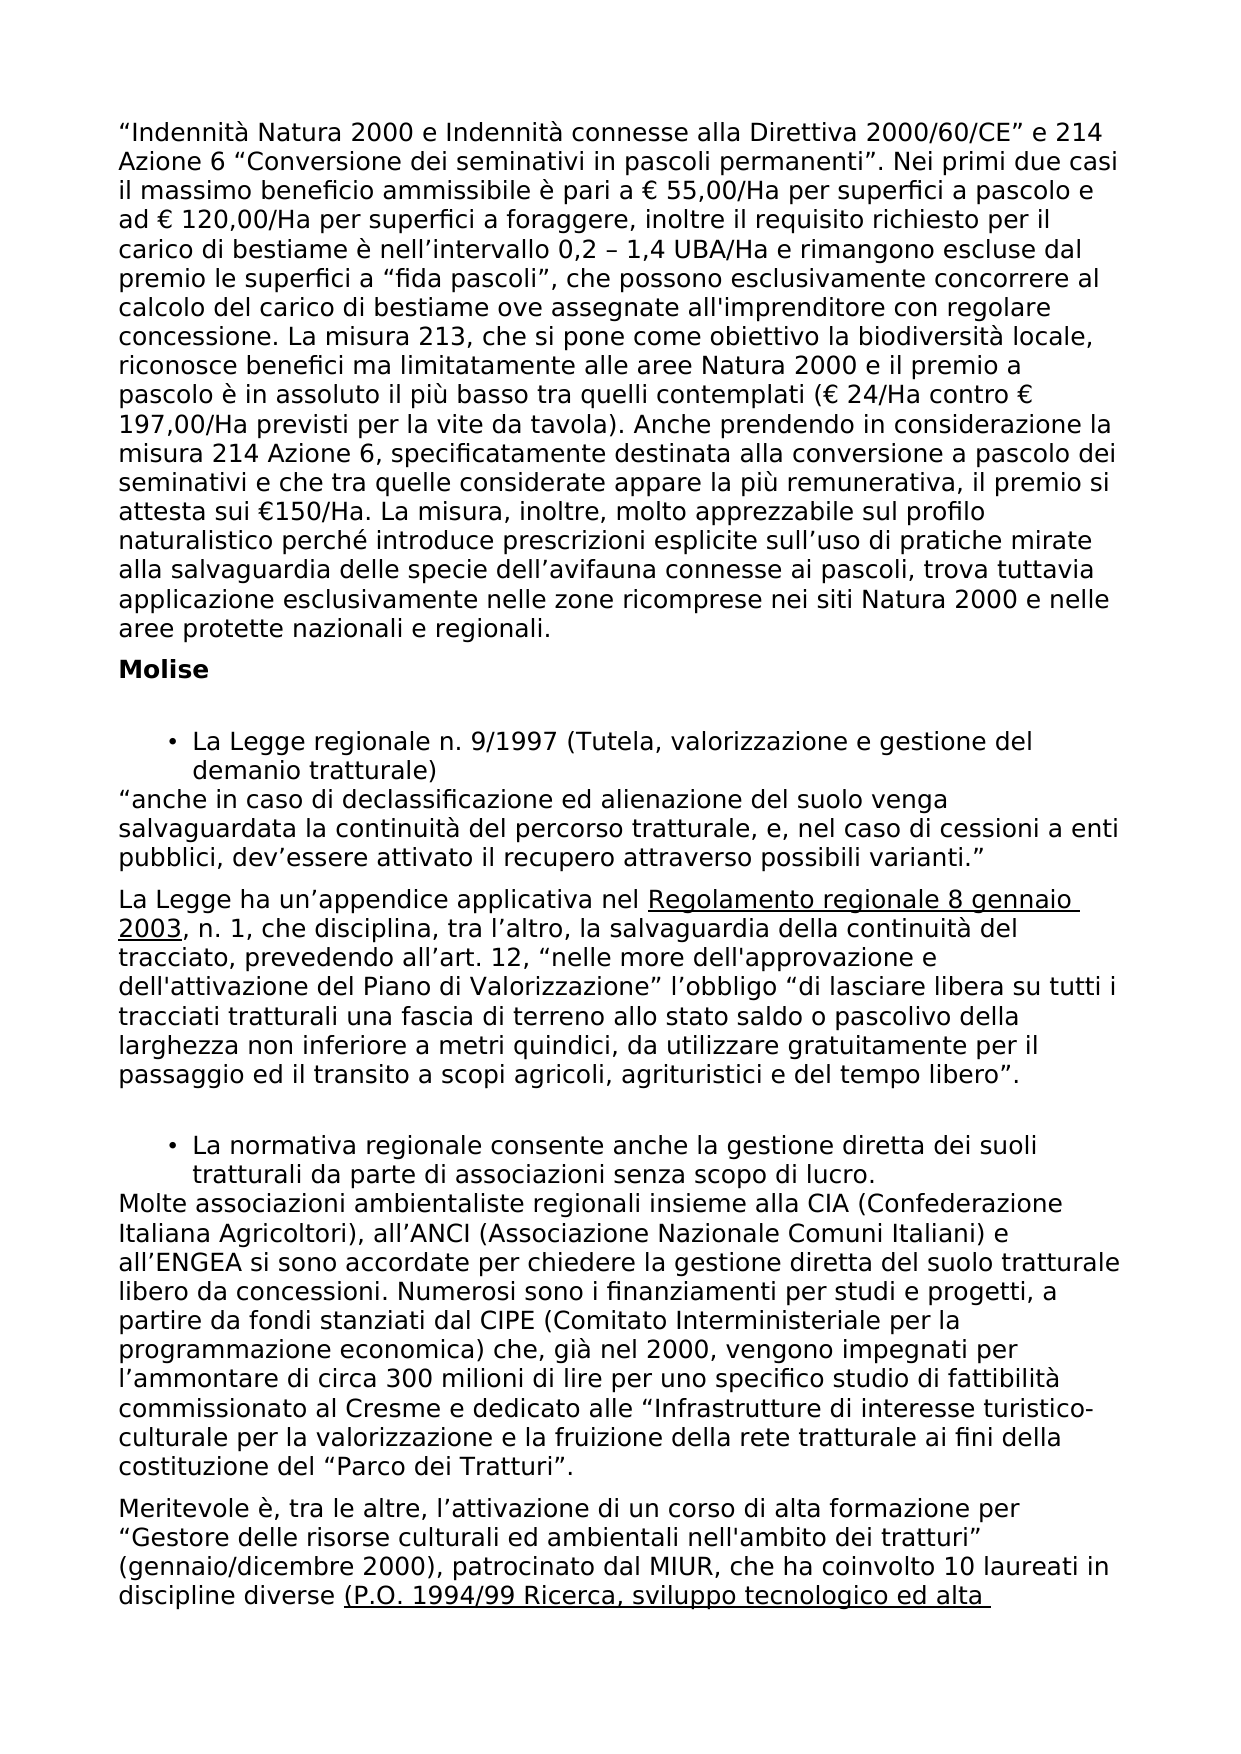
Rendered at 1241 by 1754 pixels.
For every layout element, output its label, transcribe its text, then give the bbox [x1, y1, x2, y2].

text “anche in caso di declassificazione ed alienazione del suolo venga salvaguardata la continuità del percorso tratturale, e, nel caso di cessioni a enti pubblici, dev’essere attivato il recupero attraverso possibili varianti.” [118, 785, 1122, 873]
text La Legge ha un’appendice applicativa nel Regolamento regionale 8 gennaio 2003, n. 1, che disciplina, tra l’altro, la salvaguardia della continuità del tracciato, prevedendo all’art. 12, “nelle more dell'approvazione e dell'attivazione del Piano di Valorizzazione” l’obbligo “di lasciare libera su tutti i tracciati tratturali una fascia di terreno allo stato saldo o pascolivo della larghezza non inferiore a metri quindici, da utilizzare gratuitamente per il passaggio ed il transito a scopi agricoli, agrituristici e del tempo libero”. [118, 885, 1122, 1089]
text Meritevole è, tra le altre, l’attivazione di un corso di alta formazione per “Gestore delle risorse culturali ed ambientali nell'ambito dei tratturi” (gennaio/dicembre 2000), patrocinato dal MIUR, che ha coinvolto 10 laureati in discipline diverse (P.O. 1994/99 Ricerca, sviluppo tecnologico ed alta [118, 1494, 1122, 1610]
list La normativa regionale consente anche la gestione diretta dei suoli tratturali da parte di associazioni senza scopo di lucro. [177, 1131, 1122, 1189]
text “Indennità Natura 2000 e Indennità connesse alla Direttiva 2000/60/CE” e 214 Azione 6 “Conversione dei seminativi in pascoli permanenti”. Nei primi due casi il massimo beneficio ammissibile è pari a € 55,00/Ha per superfici a pascolo e ad € 120,00/Ha per superfici a foraggere, inoltre il requisito richiesto per il carico di bestiame è nell’intervallo 0,2 – 1,4 UBA/Ha e rimangono escluse dal premio le superfici a “fida pascoli”, che possono esclusivamente concorrere al calcolo del carico di bestiame ove assegnate all'imprenditore con regolare concessione. La misura 213, che si pone come obiettivo la biodiversità locale, riconosce benefici ma limitatamente alle aree Natura 2000 e il premio a pascolo è in assoluto il più basso tra quelli contemplati (€ 24/Ha contro € 197,00/Ha previsti per la vite da tavola). Anche prendendo in considerazione la misura 214 Azione 6, specificatamente destinata alla conversione a pascolo dei seminativi e che tra quelle considerate appare la più remunerativa, il premio si attesta sui €150/Ha. La misura, inoltre, molto apprezzabile sul profilo naturalistico perché introduce prescrizioni esplicite sull’uso di pratiche mirate alla salvaguardia delle specie dell’avifauna connesse ai pascoli, trova tuttavia applicazione esclusivamente nelle zone ricomprese nei siti Natura 2000 e nelle aree protette nazionali e regionali. [118, 118, 1122, 643]
list La Legge regionale n. 9/1997 (Tutela, valorizzazione e gestione del demanio tratturale) [177, 727, 1122, 785]
text Molise [118, 656, 1122, 685]
text Molte associazioni ambientaliste regionali insieme alla CIA (Confederazione Italiana Agricoltori), all’ANCI (Associazione Nazionale Comuni Italiani) e all’ENGEA si sono accordate per chiedere la gestione diretta del suolo tratturale libero da concessioni. Numerosi sono i finanziamenti per studi e progetti, a partire da fondi stanziati dal CIPE (Comitato Interministeriale per la programmazione economica) che, già nel 2000, vengono impegnati per l’ammontare di circa 300 milioni di lire per uno specifico studio di fattibilità commissionato al Cresme e dedicato alle “Infrastrutture di interesse turistico-culturale per la valorizzazione e la fruizione della rete tratturale ai fini della costituzione del “Parco dei Tratturi”. [118, 1189, 1122, 1481]
